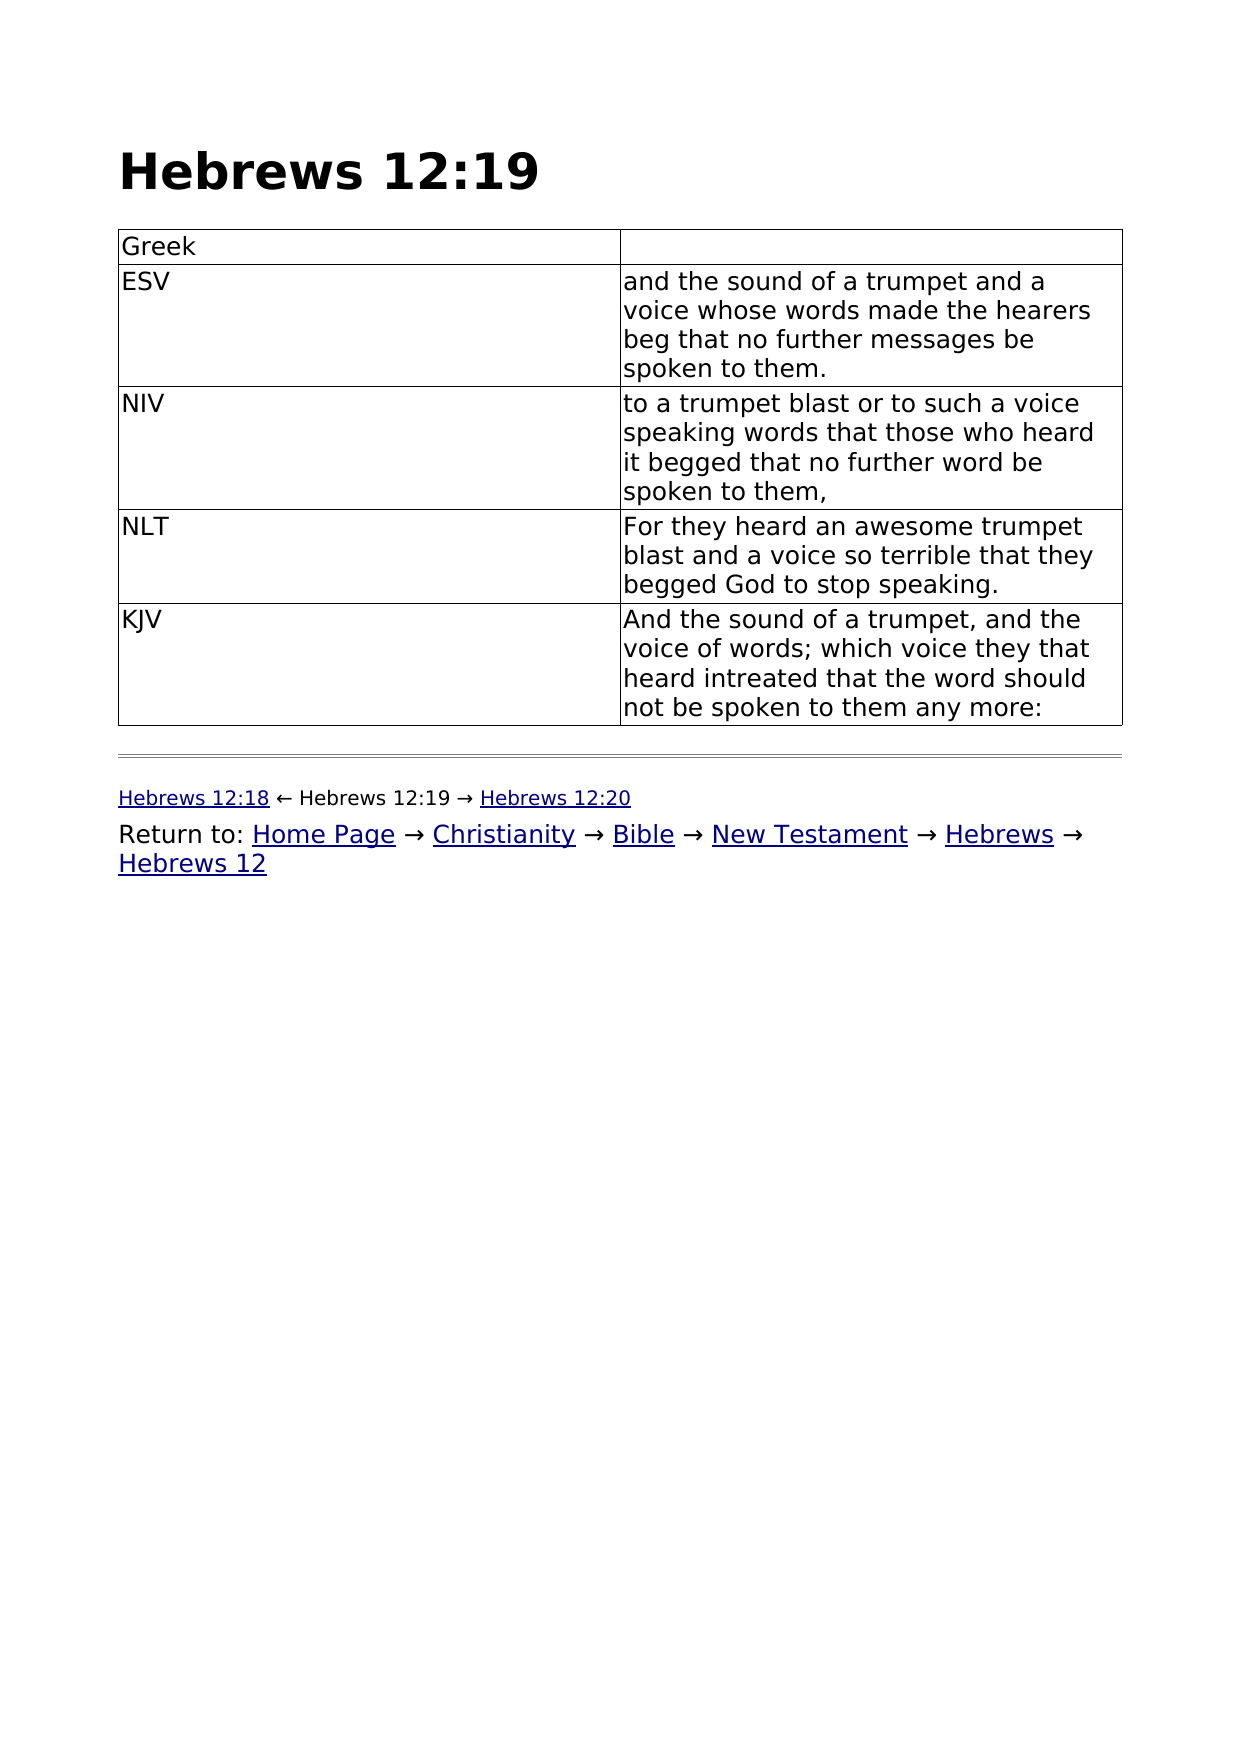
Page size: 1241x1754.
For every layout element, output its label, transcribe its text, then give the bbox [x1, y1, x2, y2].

table_cell and the sound of a trumpet and a voice whose words made the hearers beg that no further messages be spoken to them. [621, 265, 1122, 386]
table_cell ESV [119, 265, 620, 386]
table_header Greek [119, 230, 620, 264]
table_cell For they heard an awesome trumpet blast and a voice so terrible that they begged God to stop speaking. [621, 510, 1122, 602]
table_cell to a trumpet blast or to such a voice speaking words that those who heard it begged that no further word be spoken to them, [621, 387, 1122, 509]
table_cell And the sound of a trumpet, and the voice of words; which voice they that heard intreated that the word should not be spoken to them any more: [621, 604, 1122, 725]
table_cell KJV [119, 604, 620, 725]
text Hebrews 12:18 ← Hebrews 12:19 → Hebrews 12:20 [118, 786, 1122, 820]
table_cell NLT [119, 510, 620, 602]
text Return to: Home Page → Christianity → Bible → New Testament → Hebrews → Hebrews 12 [118, 820, 1122, 879]
table_header [621, 230, 1122, 264]
table_cell NIV [119, 387, 620, 509]
subtitle Hebrews 12:19 [118, 143, 1122, 201]
